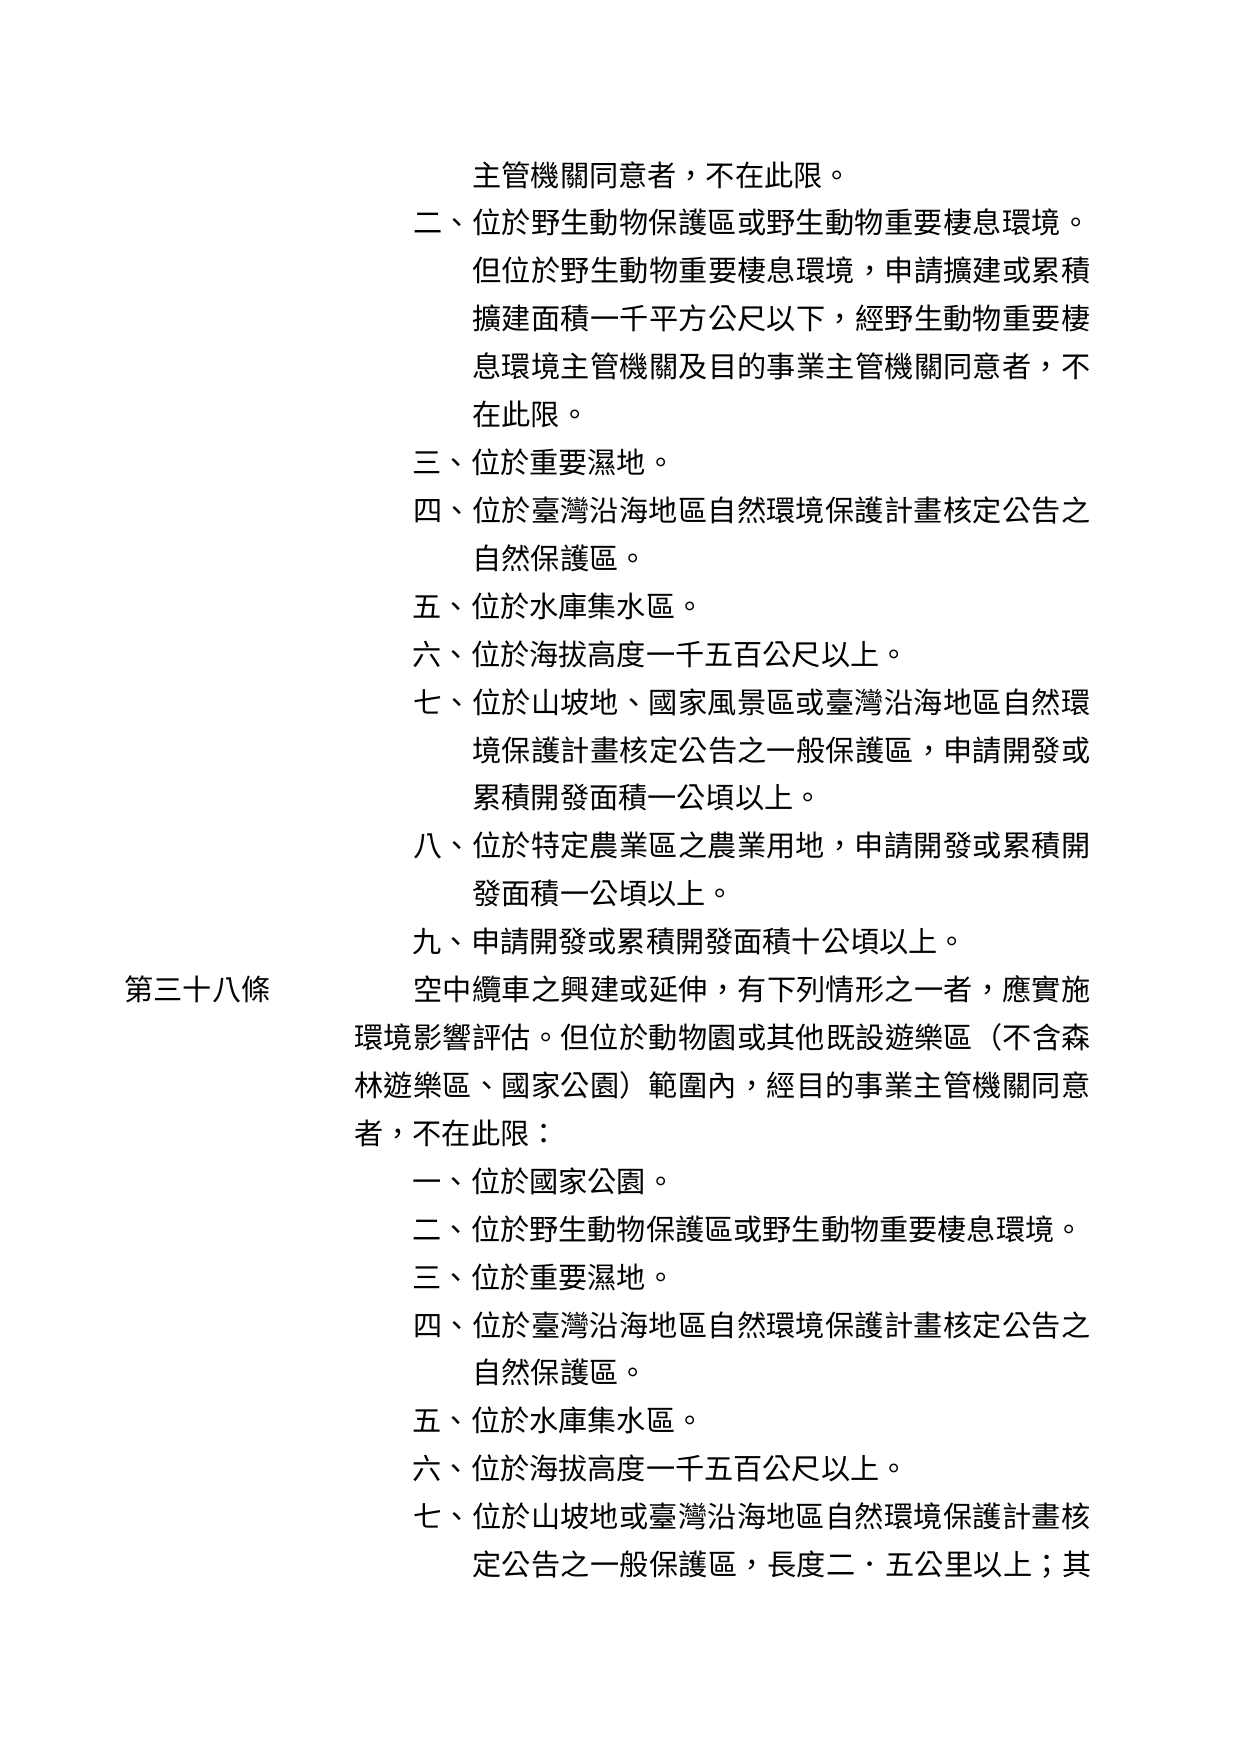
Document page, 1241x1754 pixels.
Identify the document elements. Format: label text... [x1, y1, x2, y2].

table_cell 第三十八條 [183, 962, 354, 1585]
table_cell 第三十二條 [183, 148, 354, 962]
table_cell 主管機關同意者，不在此限。 二、位於野生動物保護區或野生動物重要棲息環境。但位於野生動物重要棲息環境，申請擴建或累積擴建面積一千平方公尺以下，經野生動物重要棲息環境主管機關及目的事業主管機關同意者，不在此限。 三、位於重要濕地。 四、位於臺灣沿海地區自然環境保護計畫核定公告之自然保護區。 五、位於水庫集水區。 六、位於海拔高度一千五百公尺以上。 七、位於山坡地、國家風景區或臺灣沿海地區自然環境保護計畫核定公告之一般保護區，申請開發或累積開發面積一公頃以上。 八、位於特定農業區之農業用地，申請開發或累積開發面積一公頃以上。 九、申請開發或累積開發面積十公頃以上。 [354, 148, 1092, 962]
table_cell 空中纜車之興建或延伸，有下列情形之一者，應實施環境影響評估。但位於動物園或其他既設遊樂區（不含森林遊樂區、國家公園）範圍內，經目的事業主管機關同意者，不在此限： 一、位於國家公園。 二、位於野生動物保護區或野生動物重要棲息環境。 三、位於重要濕地。 四、位於臺灣沿海地區自然環境保護計畫核定公告之自然保護區。 五、位於水庫集水區。 六、位於海拔高度一千五百公尺以上。 七、位於山坡地或臺灣沿海地區自然環境保護計畫核定公告之一般保護區，長度二．五公里以上；其 [354, 962, 1092, 1585]
